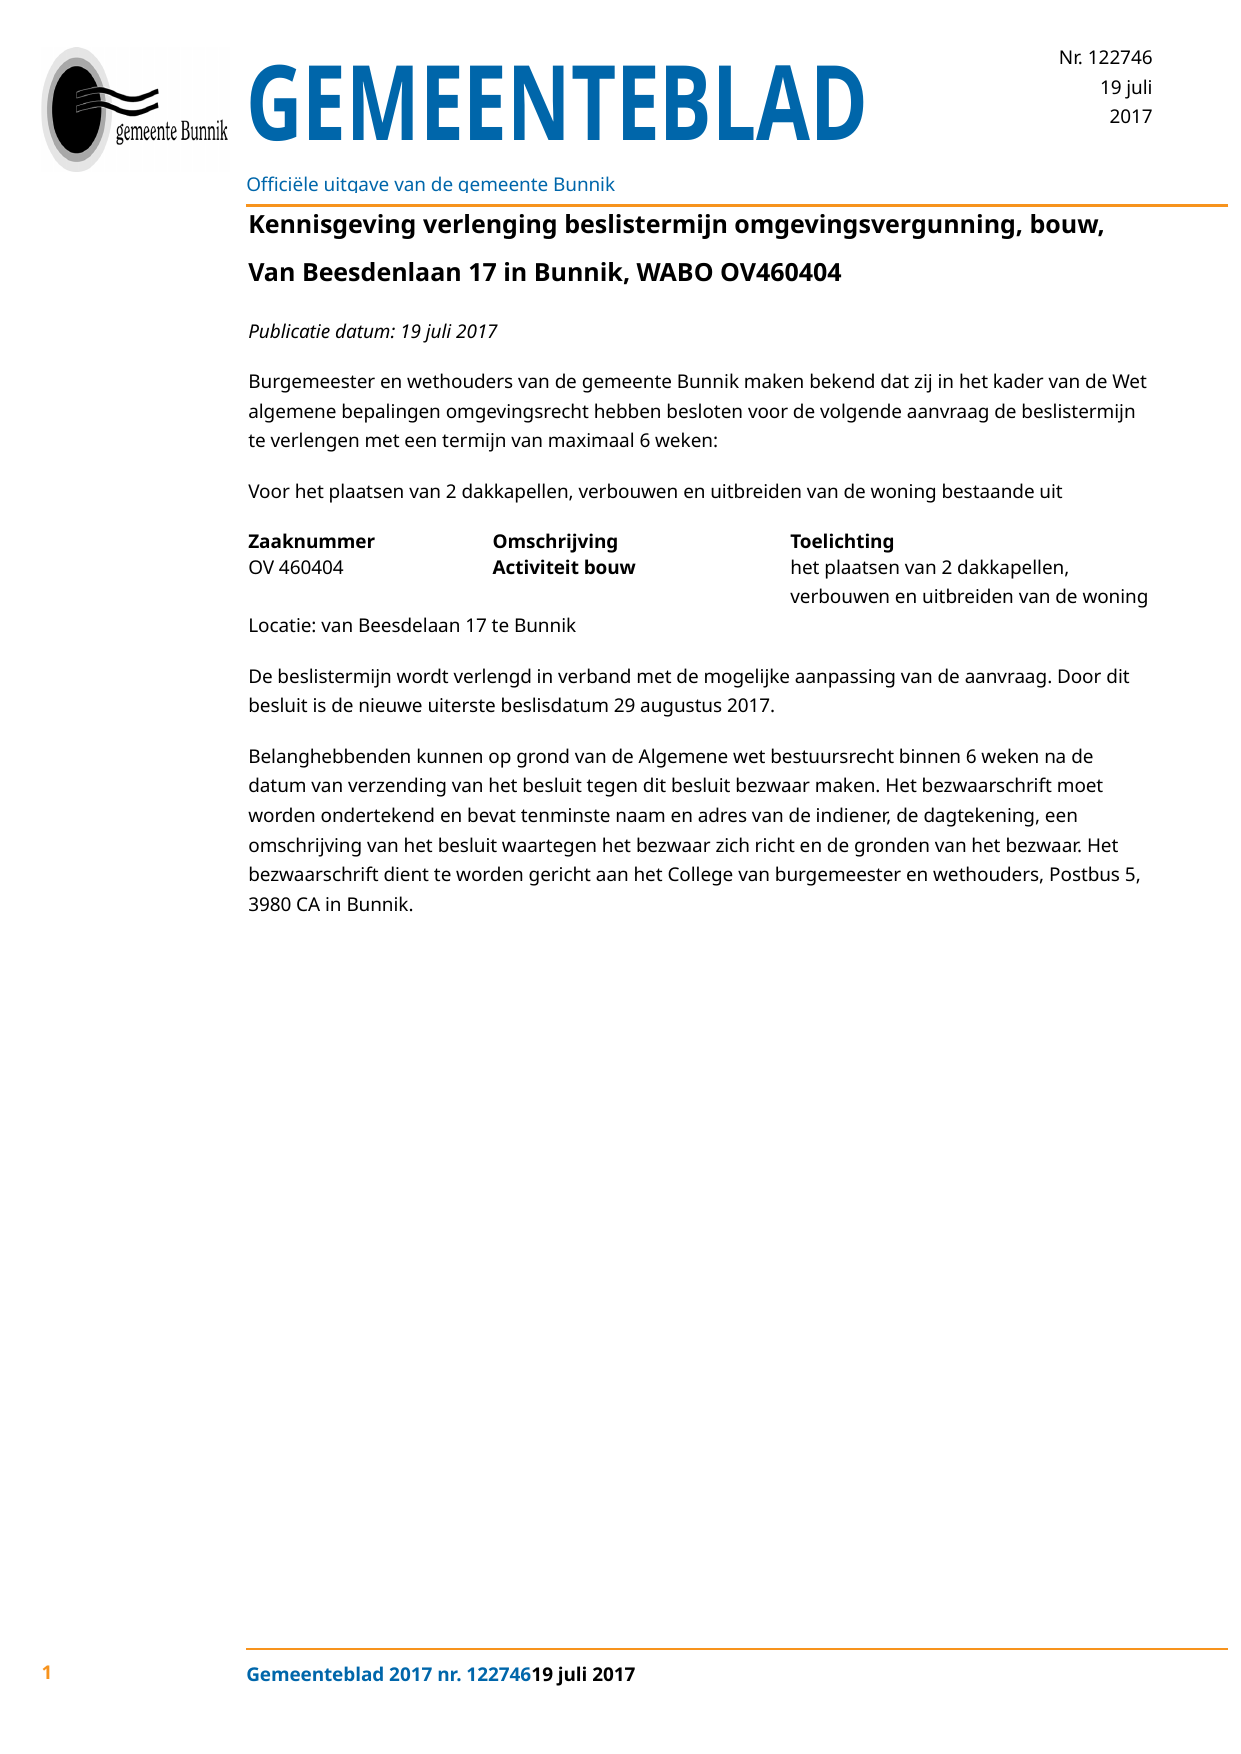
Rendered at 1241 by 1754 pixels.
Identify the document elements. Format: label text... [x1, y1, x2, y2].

table_header Omschrijving [493, 529, 790, 554]
table_cell OV 460404 [248, 554, 492, 609]
table_cell het plaatsen van 2 dakkapellen, verbouwen en uitbreiden van de woning [790, 554, 1152, 609]
text Belanghebbenden kunnen op grond van de Algemene wet bestuursrecht binnen 6 weken na de datum van verzending van het besluit tegen dit besluit bezwaar maken. Het bezwaarschrift moet worden ondertekend en bevat tenminste naam en adres van de indiener, de dagtekening, een omschrijving van het besluit waartegen het bezwaar zich richt en de gronden van het bezwaar. Het bezwaarschrift dient te worden gericht aan het College van burgemeester en wethouders, Postbus 5, 3980 CA in Bunnik. [248, 743, 1152, 917]
table_header Toelichting [790, 529, 1152, 554]
table_cell Activiteit bouw [493, 554, 790, 609]
text Locatie: van Beesdelaan 17 te Bunnik [248, 613, 1152, 638]
text Burgemeester en wethouders van de gemeente Bunnik maken bekend dat zij in het kader van de Wet algemene bepalingen omgevingsrecht hebben besloten voor de volgende aanvraag de beslistermijn te verlengen met een termijn van maximaal 6 weken: [248, 368, 1152, 453]
picture [41, 47, 231, 172]
text Voor het plaatsen van 2 dakkapellen, verbouwen en uitbreiden van de woning bestaande uit [248, 478, 1152, 504]
text De beslistermijn wordt verlengd in verband met de mogelijke aanpassing van de aanvraag. Door dit besluit is de nieuwe uiterste beslisdatum 29 augustus 2017. [248, 663, 1152, 718]
text Publicatie datum: 19 juli 2017 [248, 318, 1152, 344]
text Kennisgeving verlenging beslistermijn omgevingsvergunning, bouw, Van Beesdenlaan 17 in Bunnik, WABO OV460404 [248, 207, 1152, 288]
table_header Zaaknummer [248, 529, 492, 554]
